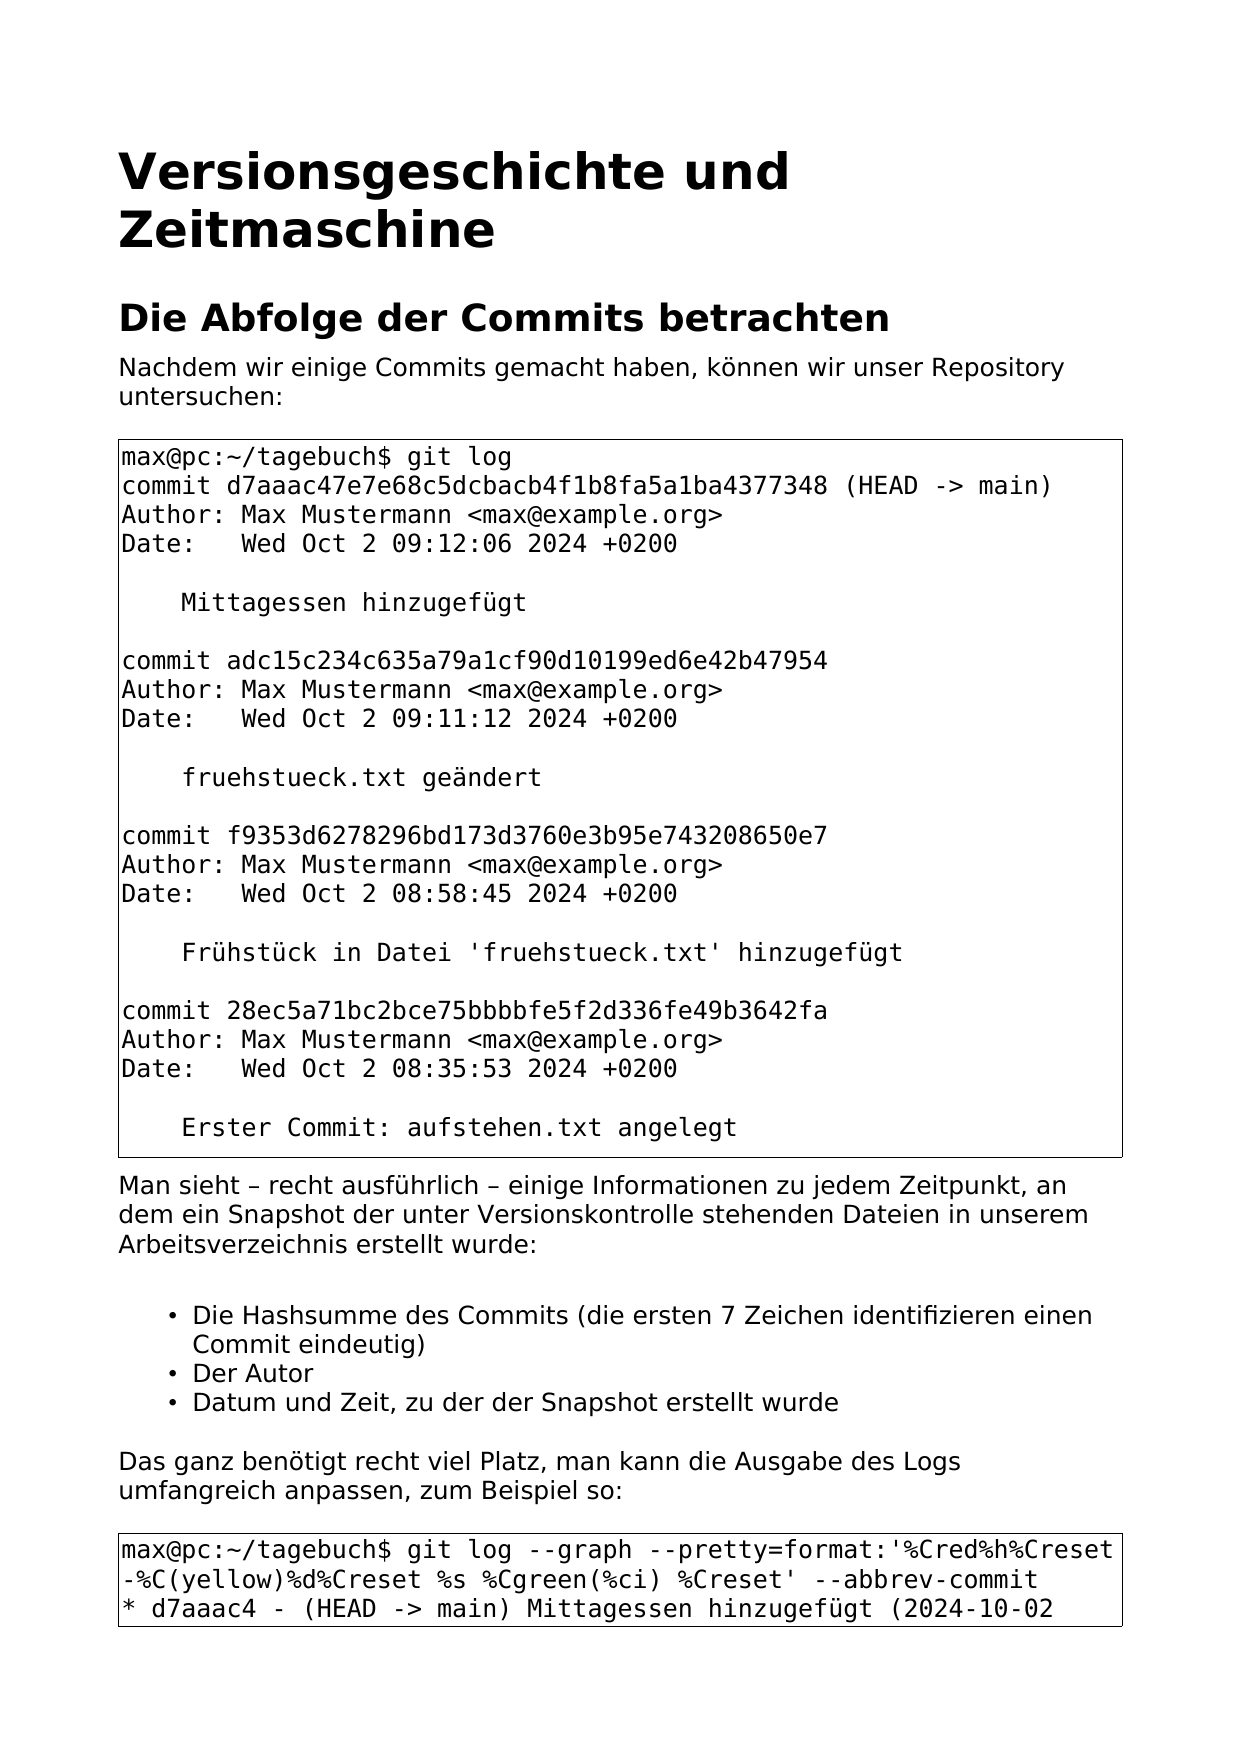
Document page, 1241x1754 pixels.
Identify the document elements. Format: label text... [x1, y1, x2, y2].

text Man sieht – recht ausführlich – einige Informationen zu jedem Zeitpunkt, an dem ein Snapshot der unter Versionskontrolle stehenden Dateien in unserem Arbeitsverzeichnis erstellt wurde: [118, 1171, 1122, 1259]
subtitle Die Abfolge der Commits betrachten [118, 297, 1122, 341]
list Die Hashsumme des Commits (die ersten 7 Zeichen identifizieren einen Commit eindeutig) [177, 1301, 1122, 1359]
subtitle Versionsgeschichte und Zeitmaschine [118, 143, 1122, 259]
table_header max@pc:~/tagebuch$ git log --graph --pretty=format:'%Cred%h%Creset -%C(yellow)%d%Creset %s %Cgreen(%ci) %Creset' --abbrev-commit * d7aaac4 - (HEAD -> main) Mittagessen hinzugefügt (2024-10-02 [119, 1534, 1122, 1626]
list Datum und Zeit, zu der der Snapshot erstellt wurde [177, 1388, 1122, 1418]
text Nachdem wir einige Commits gemacht haben, können wir unser Repository untersuchen: [118, 353, 1122, 412]
table_header max@pc:~/tagebuch$ git log commit d7aaac47e7e68c5dcbacb4f1b8fa5a1ba4377348 (HEAD -> main) Author: Max Mustermann <max@example.org> Date: Wed Oct 2 09:12:06 2024 +0200 Mittagessen hinzugefügt commit adc15c234c635a79a1cf90d10199ed6e42b47954 Author: Max Mustermann <max@example.org> Date: Wed Oct 2 09:11:12 2024 +0200 fruehstueck.txt geändert commit f9353d6278296bd173d3760e3b95e743208650e7 Author: Max Mustermann <max@example.org> Date: Wed Oct 2 08:58:45 2024 +0200 Frühstück in Datei 'fruehstueck.txt' hinzugefügt commit 28ec5a71bc2bce75bbbbfe5f2d336fe49b3642fa Author: Max Mustermann <max@example.org> Date: Wed Oct 2 08:35:53 2024 +0200 Erster Commit: aufstehen.txt angelegt [119, 440, 1122, 1157]
text Das ganz benötigt recht viel Platz, man kann die Ausgabe des Logs umfangreich anpassen, zum Beispiel so: [118, 1447, 1122, 1505]
list Der Autor [177, 1359, 1122, 1388]
